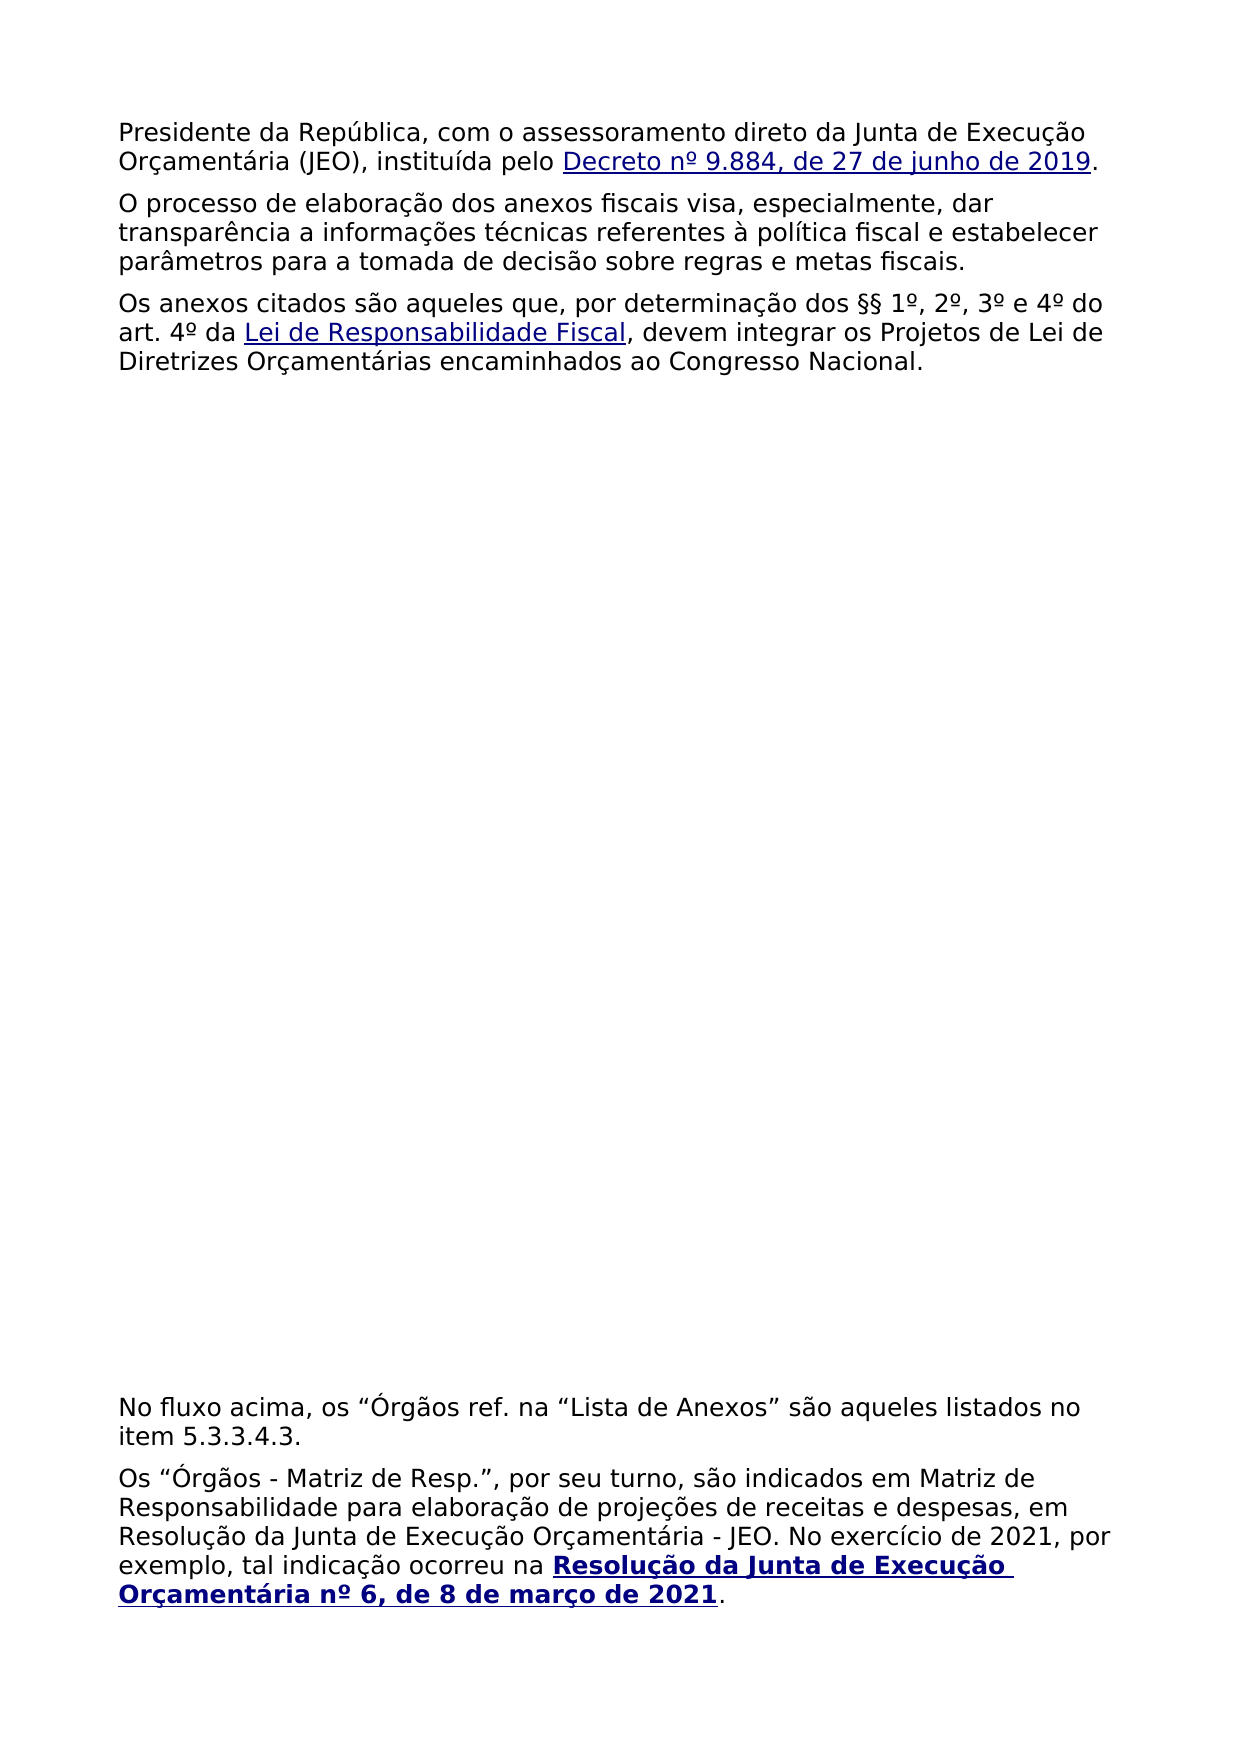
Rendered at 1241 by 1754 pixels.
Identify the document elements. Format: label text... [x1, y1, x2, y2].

text O processo de elaboração dos anexos fiscais visa, especialmente, dar transparência a informações técnicas referentes à política fiscal e estabelecer parâmetros para a tomada de decisão sobre regras e metas fiscais. [118, 189, 1122, 276]
text Os “Órgãos - Matriz de Resp.”, por seu turno, são indicados em Matriz de Responsabilidade para elaboração de projeções de receitas e despesas, em Resolução da Junta de Execução Orçamentária - JEO. No exercício de 2021, por exemplo, tal indicação ocorreu na Resolução da Junta de Execução Orçamentária nº 6, de 8 de março de 2021. [118, 1464, 1122, 1609]
text No fluxo acima, os “Órgãos ref. na “Lista de Anexos” são aqueles listados no item 5.3.3.4.3. [118, 389, 1122, 1451]
text Presidente da República, com o assessoramento direto da Junta de Execução Orçamentária (JEO), instituída pelo Decreto nº 9.884, de 27 de junho de 2019. [118, 118, 1122, 176]
text Os anexos citados são aqueles que, por determinação dos §§ 1º, 2º, 3º e 4º do art. 4º da Lei de Responsabilidade Fiscal, devem integrar os Projetos de Lei de Diretrizes Orçamentárias encaminhados ao Congresso Nacional. [118, 289, 1122, 376]
